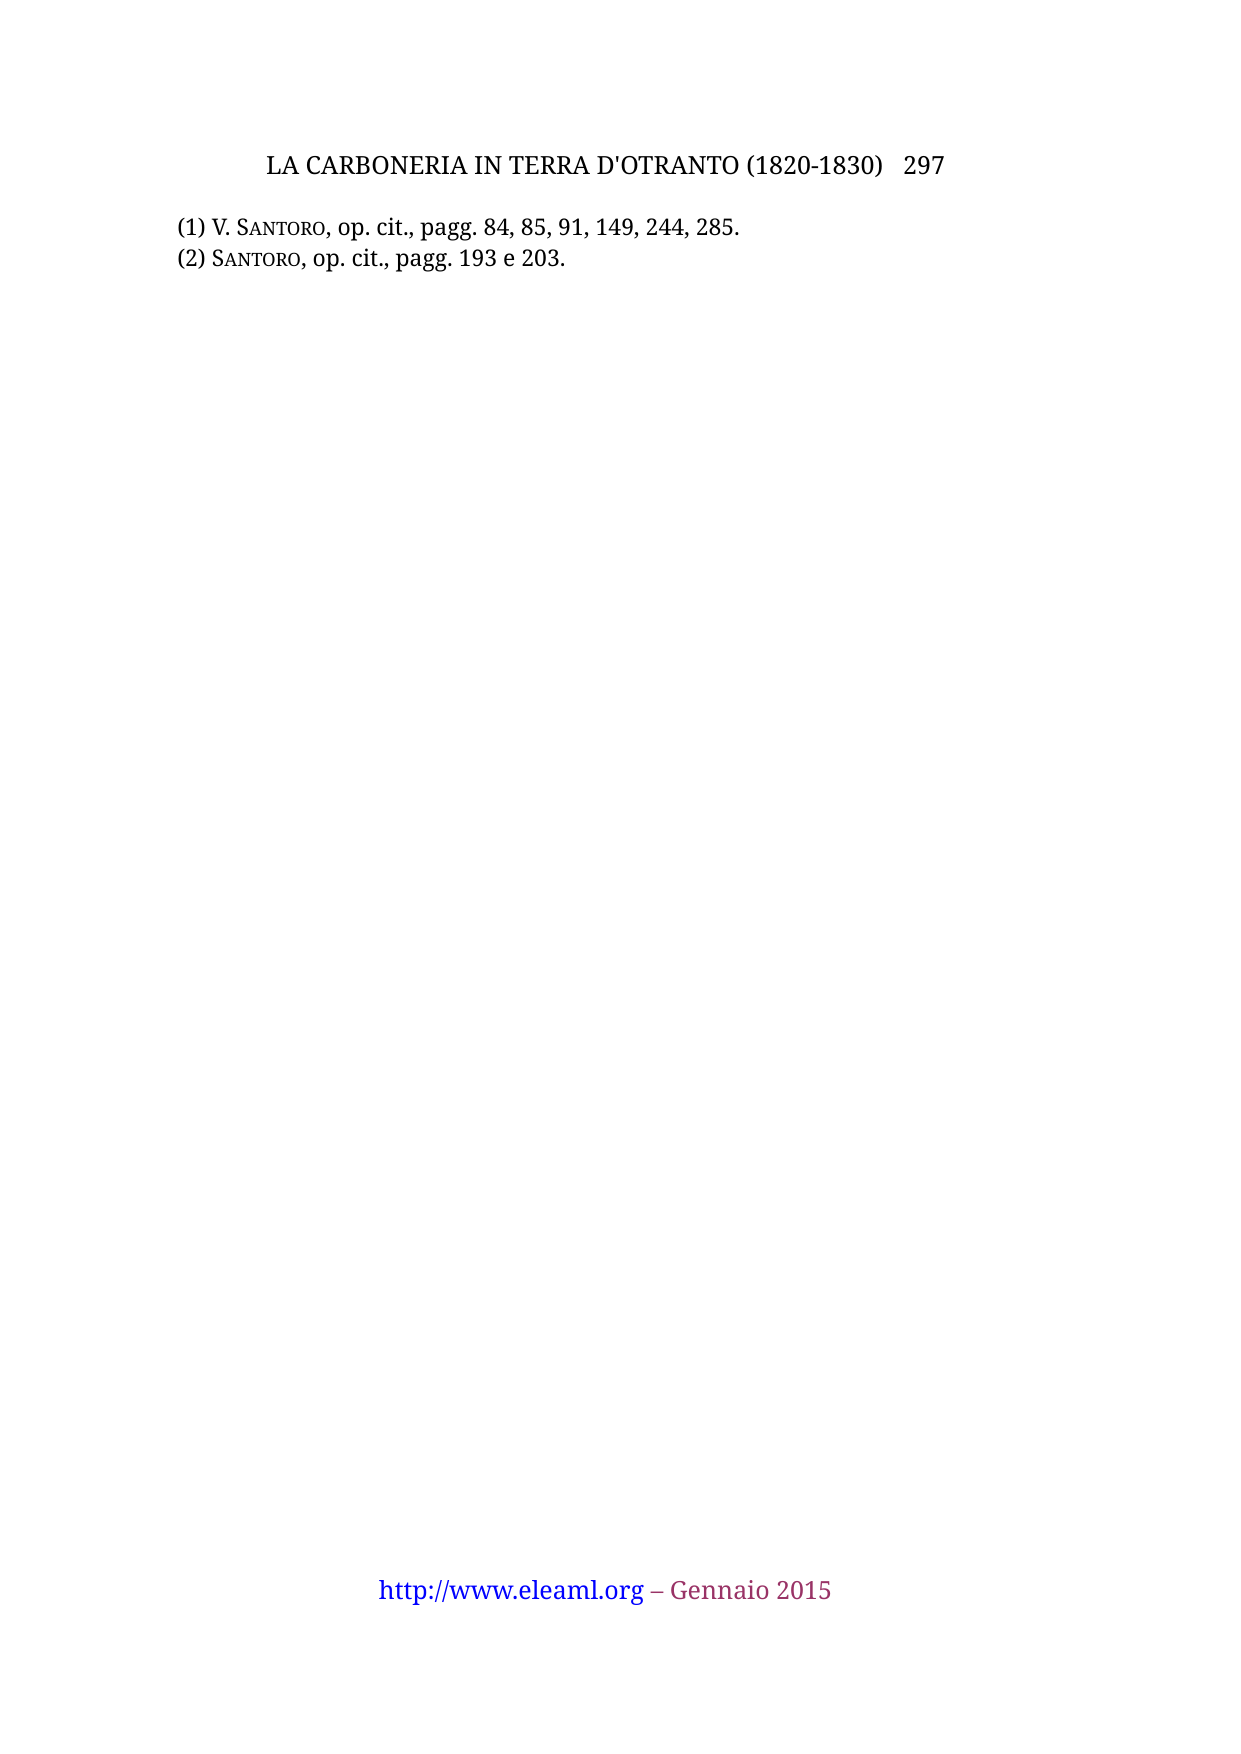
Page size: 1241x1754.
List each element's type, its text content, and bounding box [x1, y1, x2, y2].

text (1) V. Santoro, op. cit., pagg. 84, 85, 91, 149, 244, 285. [148, 211, 1063, 242]
text (2) Santoro, op. cit., pagg. 193 e 203. [148, 242, 1063, 274]
